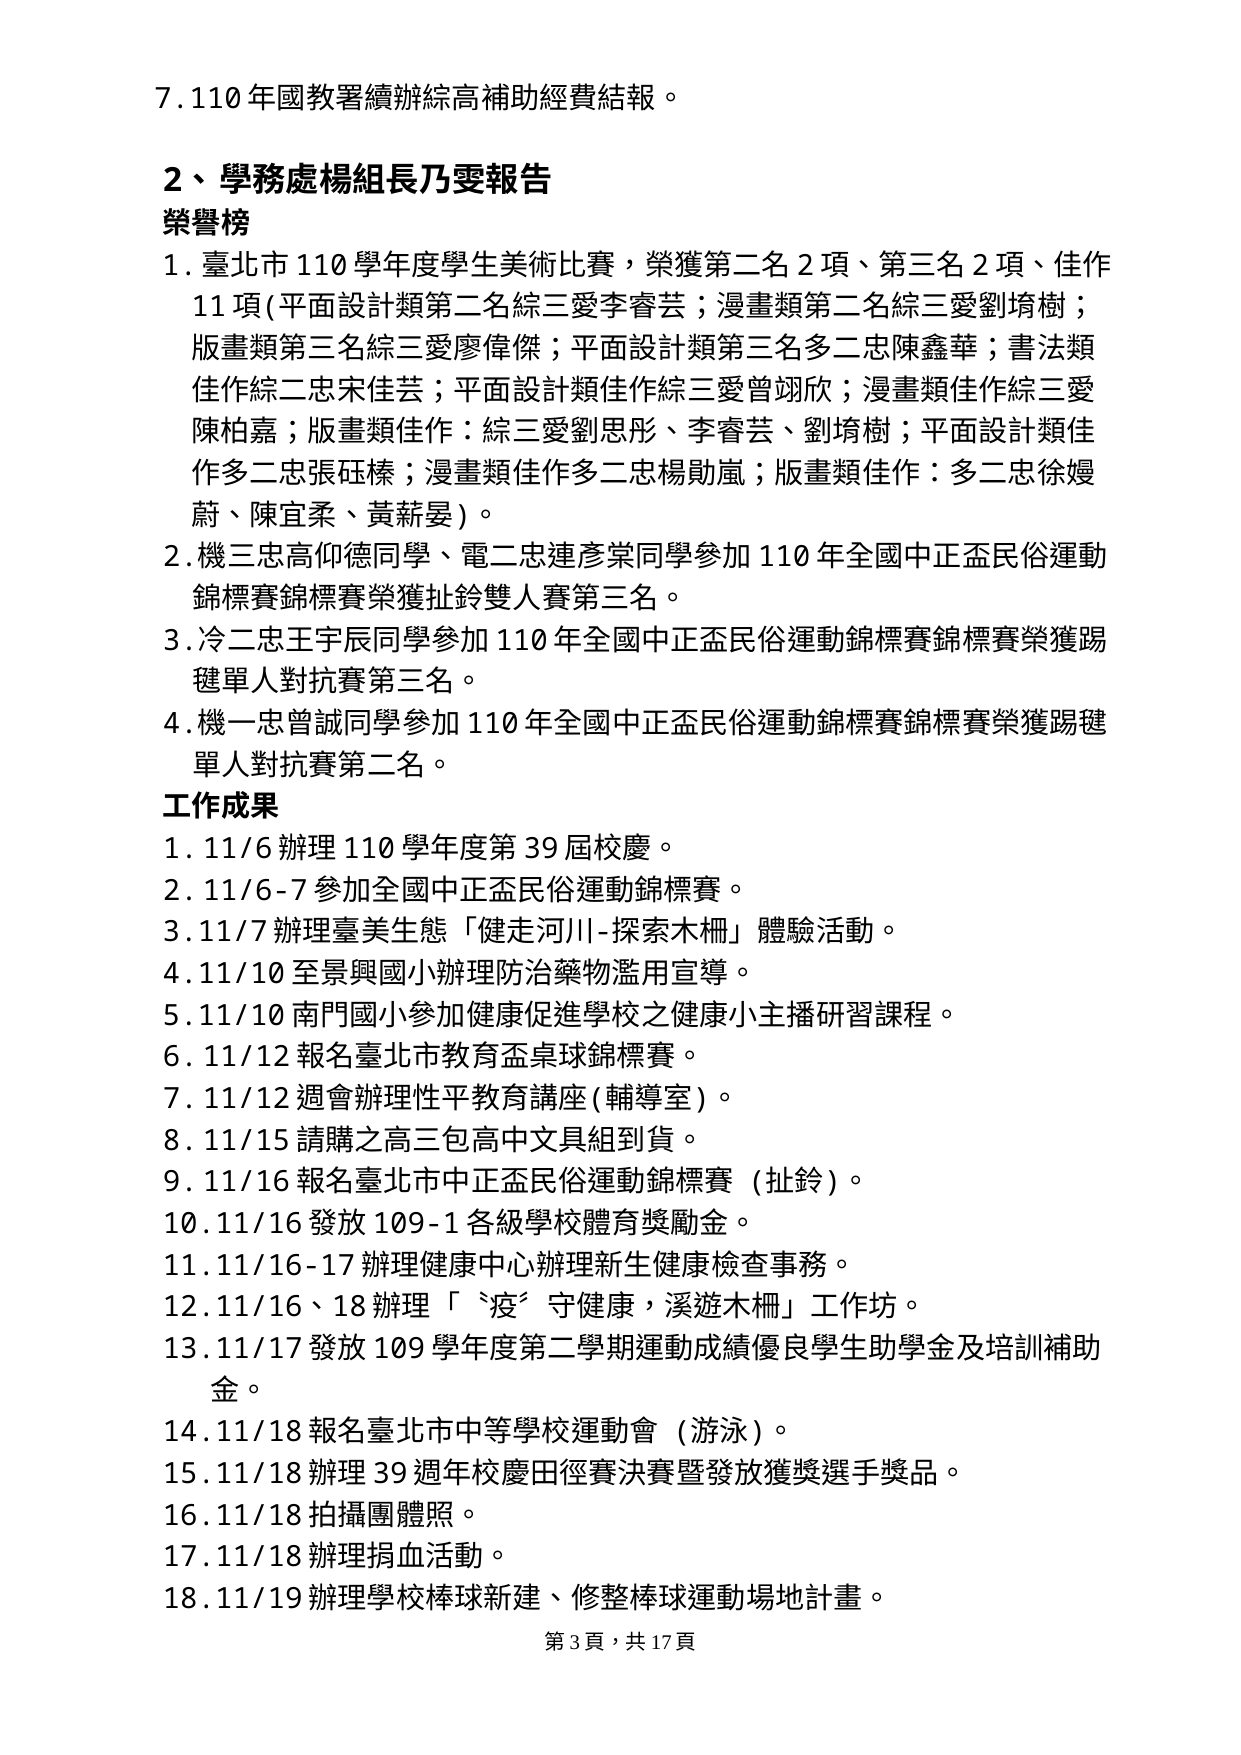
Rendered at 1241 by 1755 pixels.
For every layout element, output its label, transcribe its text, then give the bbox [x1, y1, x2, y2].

text 5.11/10南門國小參加健康促進學校之健康小主播研習課程。 [162, 992, 1122, 1033]
text 11.11/16-17辦理健康中心辦理新生健康檢查事務。 [162, 1242, 1122, 1283]
text 工作成果 [162, 783, 1122, 825]
text 4.機一忠曾誠同學參加110年全國中正盃民俗運動錦標賽錦標賽榮獲踢毽單人對抗賽第二名。 [163, 700, 1122, 783]
text 2. 11/6-7參加全國中正盃民俗運動錦標賽。 [163, 867, 1122, 908]
text 7. 11/12週會辦理性平教育講座(輔導室)。 [163, 1075, 1122, 1117]
text 16.11/18拍攝團體照。 [162, 1492, 1122, 1533]
text 12.11/16、18辦理「〝疫〞守健康，溪遊木柵」工作坊。 [162, 1283, 1122, 1325]
text 榮譽榜 [162, 200, 1122, 242]
text 3.冷二忠王宇辰同學參加110年全國中正盃民俗運動錦標賽錦標賽榮獲踢毽單人對抗賽第三名。 [163, 617, 1122, 700]
text 9. 11/16報名臺北市中正盃民俗運動錦標賽 (扯鈴)。 [163, 1158, 1122, 1200]
text 1. 11/6辦理110學年度第39屆校慶。 [163, 825, 1122, 867]
text 4.11/10至景興國小辦理防治藥物濫用宣導。 [162, 950, 1122, 992]
list 學務處楊組長乃雯報告 [162, 158, 1122, 200]
text 8. 11/15請購之高三包高中文具組到貨。 [163, 1117, 1122, 1158]
text 18.11/19辦理學校棒球新建、修整棒球運動場地計畫。 [162, 1575, 1122, 1617]
text 15.11/18辦理39週年校慶田徑賽決賽暨發放獲獎選手獎品。 [162, 1450, 1122, 1492]
text 17.11/18辦理捐血活動。 [162, 1533, 1122, 1575]
text 10.11/16發放109-1各級學校體育獎勵金。 [162, 1200, 1122, 1242]
list 110年國教署續辦綜高補助經費結報。 [189, 75, 1122, 117]
text 1. 臺北市110學年度學生美術比賽，榮獲第二名2項、第三名2項、佳作11項(平面設計類第二名綜三愛李睿芸；漫畫類第二名綜三愛劉堉樹；版畫類第三名綜三愛廖偉傑；平面設計類第三名多二忠陳鑫華；書法類佳作綜二忠宋佳芸；平面設計類佳作綜三愛曾翊欣；漫畫類佳作綜三愛陳柏嘉；版畫類佳作：綜三愛劉思彤、李睿芸、劉堉樹；平面設計類佳作多二忠張砡榛；漫畫類佳作多二忠楊勛嵐；版畫類佳作：多二忠徐嫚蔚、陳宜柔、黃薪晏)。 [162, 242, 1122, 533]
text 14.11/18報名臺北市中等學校運動會 (游泳)。 [162, 1408, 1122, 1450]
text 2.機三忠高仰德同學、電二忠連彥棠同學參加110年全國中正盃民俗運動錦標賽錦標賽榮獲扯鈴雙人賽第三名。 [163, 533, 1122, 617]
text 13.11/17發放109學年度第二學期運動成績優良學生助學金及培訓補助金。 [162, 1325, 1122, 1408]
text 6. 11/12報名臺北市教育盃桌球錦標賽。 [163, 1033, 1122, 1075]
text 3.11/7辦理臺美生態「健走河川-探索木柵」體驗活動。 [162, 908, 1122, 950]
